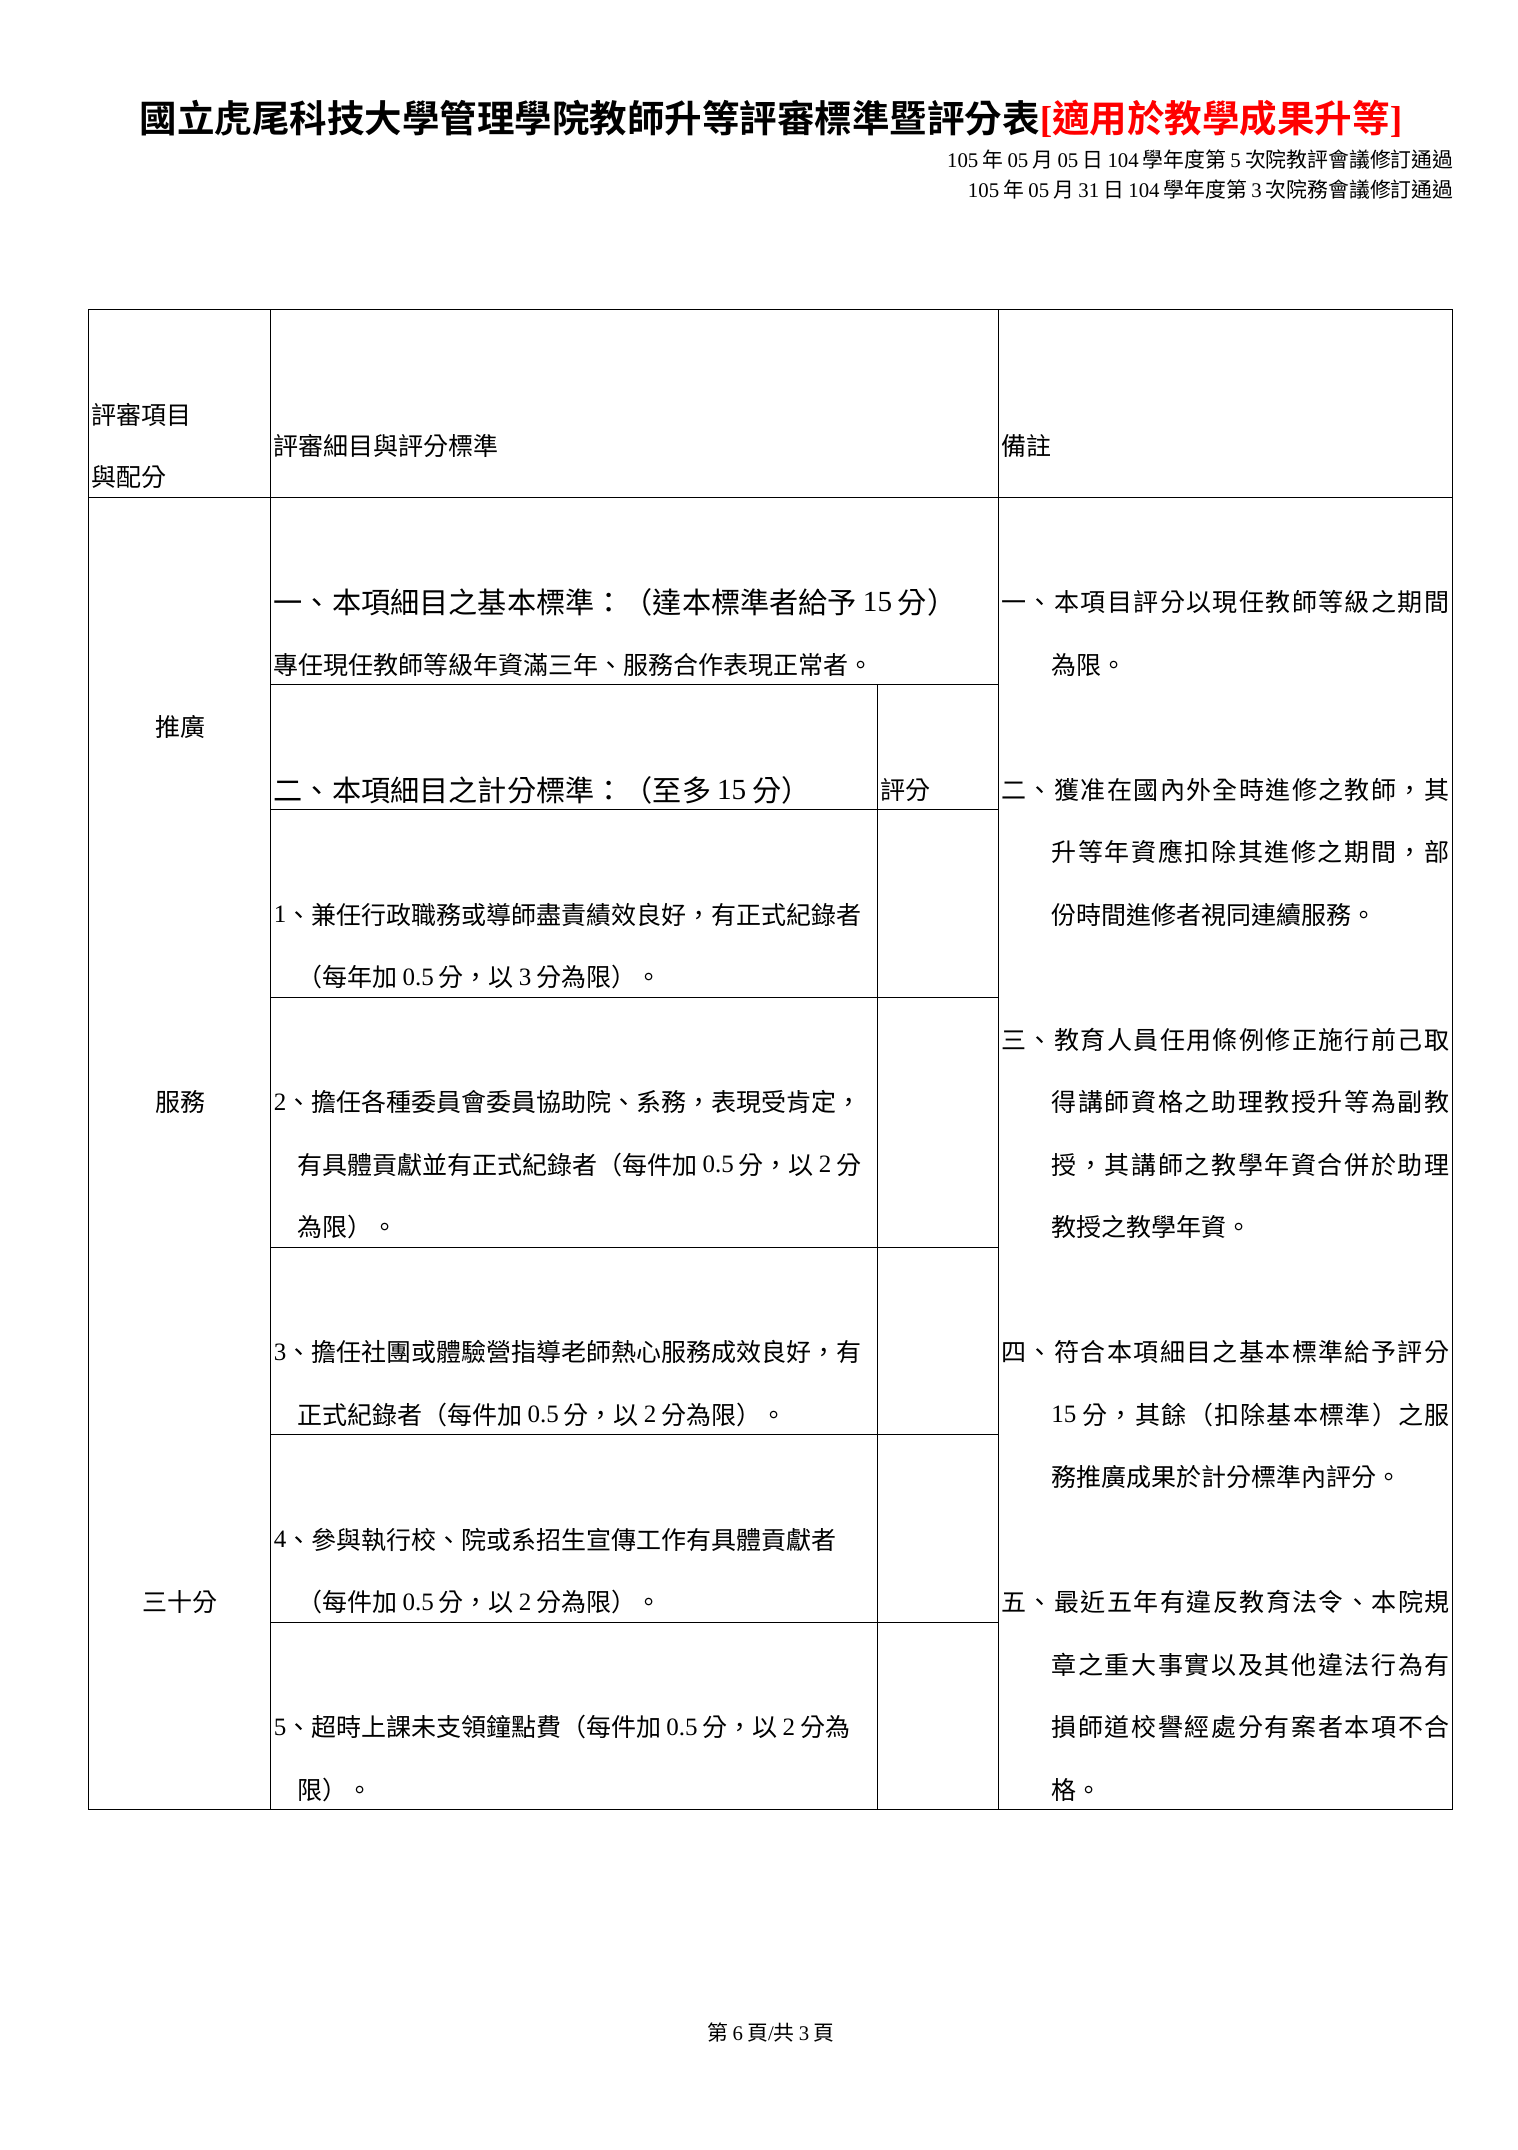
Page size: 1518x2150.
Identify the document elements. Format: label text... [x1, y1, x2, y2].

table_cell [878, 810, 998, 997]
table_header 備註 [999, 310, 1452, 497]
table_cell 一、本項目評分以現任教師等級之期間為限。 二、獲准在國內外全時進修之教師，其升等年資應扣除其進修之期間，部份時間進修者視同連續服務。 三、教育人員任用條例修正施行前己取得講師資格之助理教授升等為副教授，其講師之教學年資合併於助理教授之教學年資。 四、符合本項細目之基本標準給予評分15分，其餘（扣除基本標準）之服務推廣成果於計分標準內評分。 五、最近五年有違反教育法令、本院規章之重大事實以及其他違法行為有損師道校譽經處分有案者本項不合格。 [999, 498, 1452, 1809]
table_cell 二、本項細目之計分標準：（至多15分） [271, 685, 877, 809]
table_header 評審細目與評分標準 [271, 310, 998, 497]
table_cell [878, 1435, 998, 1622]
table_cell 4、參與執行校、院或系招生宣傳工作有具體貢獻者（每件加0.5分，以2分為限）。 [271, 1435, 877, 1622]
table_cell 推廣 服務 三十分 [89, 498, 270, 1809]
table_cell [878, 998, 998, 1247]
table_cell [878, 1623, 998, 1809]
table_cell 5、超時上課未支領鐘點費（每件加0.5分，以2分為限）。 [271, 1623, 877, 1809]
table_cell [878, 1248, 998, 1434]
table_cell 1、兼任行政職務或導師盡責績效良好，有正式紀錄者（每年加0.5分，以3分為限）。 [271, 810, 877, 997]
table_header 評審項目 與配分 [89, 310, 270, 497]
table_cell 評分 [878, 685, 998, 809]
table_cell 2、擔任各種委員會委員協助院、系務，表現受肯定，有具體貢獻並有正式紀錄者（每件加0.5分，以2分為限）。 [271, 998, 877, 1247]
table_cell 3、擔任社團或體驗營指導老師熱心服務成效良好，有正式紀錄者（每件加0.5分，以2分為限）。 [271, 1248, 877, 1434]
table_cell 一、本項細目之基本標準：（達本標準者給予15分） 專任現任教師等級年資滿三年、服務合作表現正常者。 [271, 498, 998, 684]
